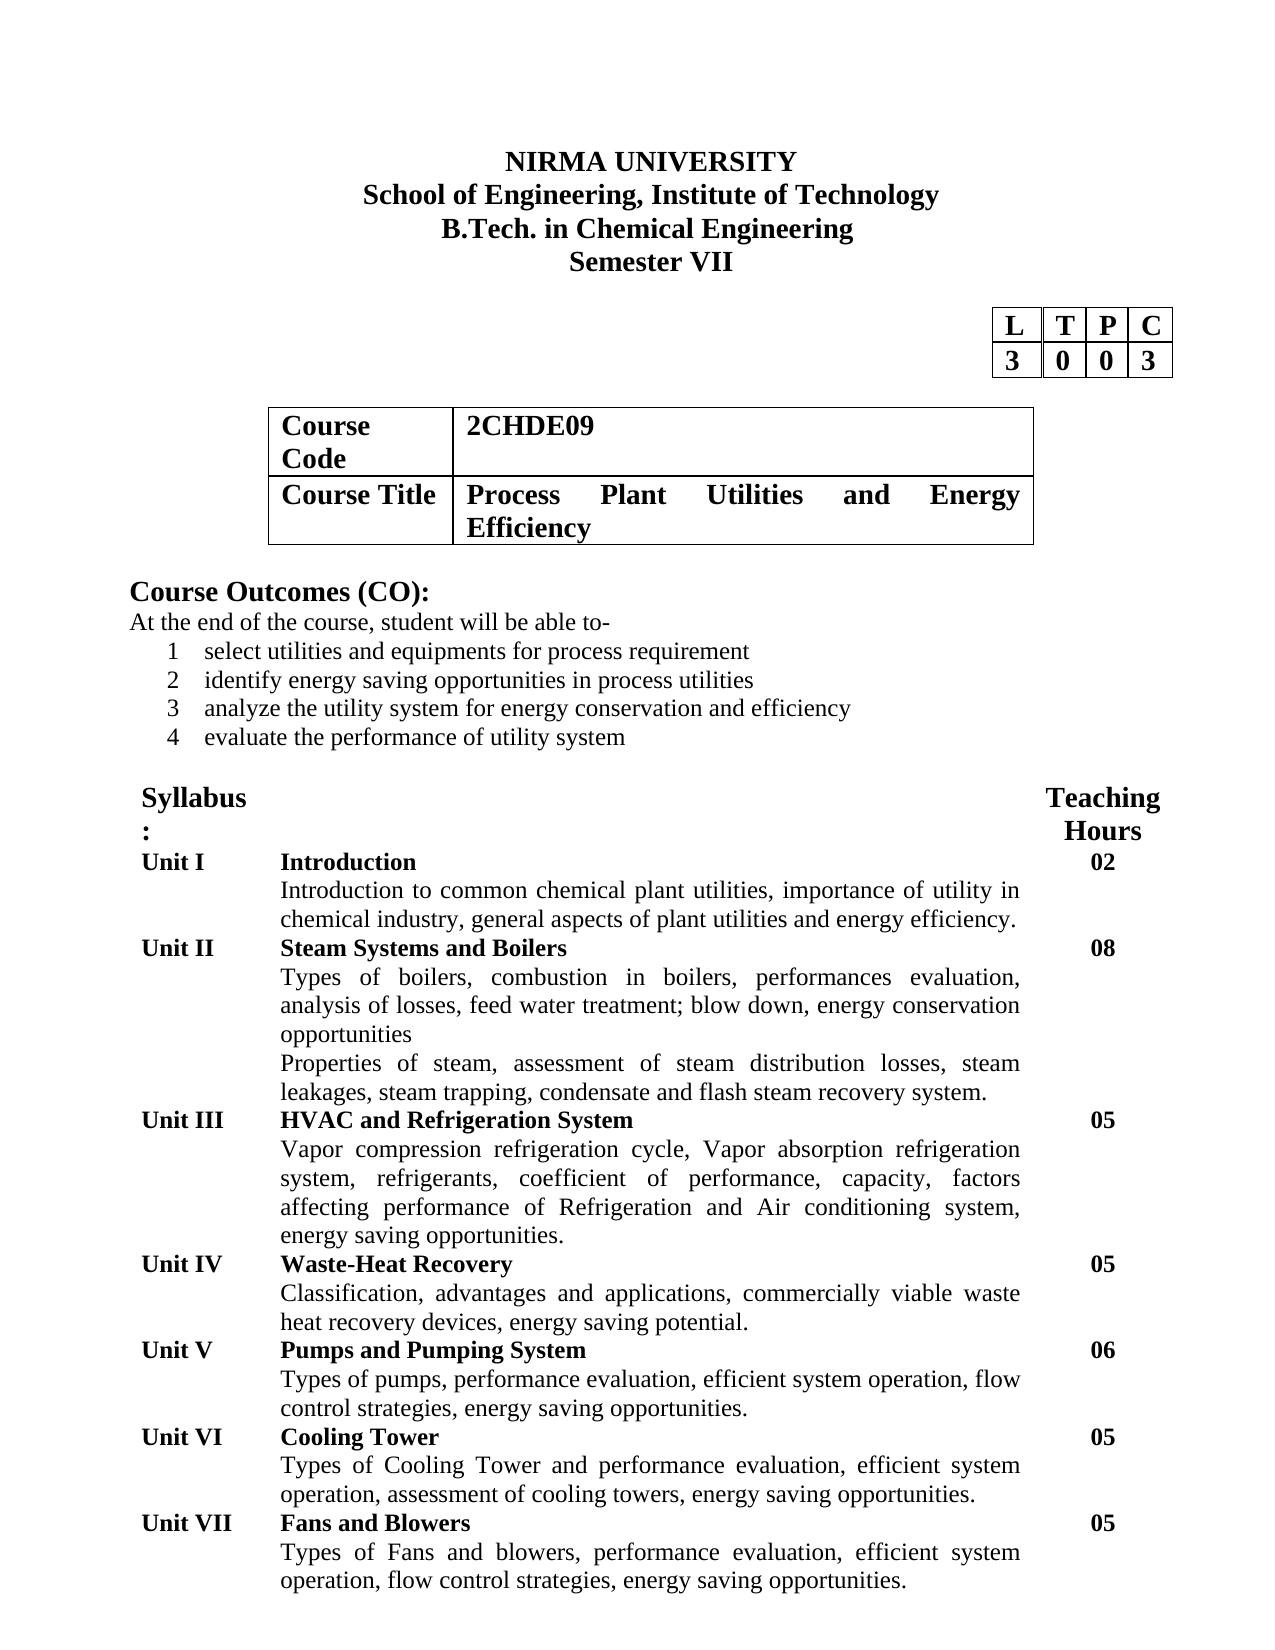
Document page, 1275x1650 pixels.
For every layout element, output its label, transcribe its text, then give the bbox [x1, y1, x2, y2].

list evaluate the performance of utility system [167, 722, 1173, 751]
table_header P [1087, 308, 1127, 341]
table_cell Steam Systems and Boilers [268, 933, 1033, 962]
list select utilities and equipments for process requirement [167, 636, 1173, 665]
table_cell Unit II [129, 933, 268, 962]
table_cell [129, 1278, 268, 1336]
table_cell Process Plant Utilities and Energy Efficiency [454, 477, 1033, 544]
table_cell 05 [1033, 1508, 1173, 1537]
table_cell [129, 1134, 268, 1249]
table_cell [129, 1451, 268, 1508]
table_cell Unit V [129, 1336, 268, 1364]
table_cell [1033, 1134, 1173, 1249]
table_header Teaching Hours [1033, 780, 1173, 847]
table_cell 3 [1129, 343, 1172, 377]
table_cell [129, 1364, 268, 1422]
table_header Syllabus: [129, 780, 268, 847]
table_cell Introduction [268, 847, 1033, 876]
table_cell 0 [1087, 343, 1127, 377]
table_cell Unit I [129, 847, 268, 876]
text Course Outcomes (CO): [129, 574, 1173, 607]
text School of Engineering, Institute of Technology [129, 177, 1173, 211]
table_cell Types of boilers, combustion in boilers, performances evaluation, analysis of losses, feed water treatment; blow down, energy conservation opportunities Properties of steam, assessment of steam distribution losses, steam leakages, steam trapping, condensate and flash steam recovery system. [268, 962, 1033, 1106]
text B.Tech. in Chemical Engineering [129, 211, 1173, 244]
text NIRMA UNIVERSITY [129, 144, 1173, 177]
table_cell Types of Cooling Tower and performance evaluation, efficient system operation, assessment of cooling towers, energy saving opportunities. [268, 1451, 1033, 1508]
table_cell Pumps and Pumping System [268, 1336, 1033, 1364]
list analyze the utility system for energy conservation and efficiency [167, 693, 1173, 722]
table_cell 05 [1033, 1106, 1173, 1134]
table_cell [1033, 876, 1173, 933]
table_cell [1033, 1451, 1173, 1508]
table_cell 3 [993, 343, 1041, 377]
table_cell Types of pumps, performance evaluation, efficient system operation, flow control strategies, energy saving opportunities. [268, 1364, 1033, 1422]
list identify energy saving opportunities in process utilities [167, 665, 1173, 693]
table_header [268, 780, 1033, 847]
table_cell Introduction to common chemical plant utilities, importance of utility in chemical industry, general aspects of plant utilities and energy efficiency. [268, 876, 1033, 933]
table_cell 08 [1033, 933, 1173, 962]
table_cell Unit VI [129, 1422, 268, 1451]
table_cell [129, 1537, 268, 1594]
table_cell HVAC and Refrigeration System [268, 1106, 1033, 1134]
table_cell [1033, 1537, 1173, 1594]
table_cell Unit VII [129, 1508, 268, 1537]
table_cell Course Title [269, 477, 452, 544]
table_cell Vapor compression refrigeration cycle, Vapor absorption refrigeration system, refrigerants, coefficient of performance, capacity, factors affecting performance of Refrigeration and Air conditioning system, energy saving opportunities. [268, 1134, 1033, 1249]
table_cell Unit IV [129, 1249, 268, 1278]
table_header L [993, 308, 1041, 341]
table_cell 05 [1033, 1422, 1173, 1451]
table_header T [1044, 308, 1085, 341]
table_cell Classification, advantages and applications, commercially viable waste heat recovery devices, energy saving potential. [268, 1278, 1033, 1336]
text At the end of the course, student will be able to- [129, 607, 1173, 636]
table_cell [1033, 1364, 1173, 1422]
table_cell [1033, 1278, 1173, 1336]
table_cell [1033, 962, 1173, 1106]
table_cell Waste-Heat Recovery [268, 1249, 1033, 1278]
table_cell 06 [1033, 1336, 1173, 1364]
table_cell [129, 962, 268, 1106]
table_cell 05 [1033, 1249, 1173, 1278]
table_cell Fans and Blowers [268, 1508, 1033, 1537]
table_cell Types of Fans and blowers, performance evaluation, efficient system operation, flow control strategies, energy saving opportunities. [268, 1537, 1033, 1594]
table_header 2CHDE09 [454, 408, 1033, 475]
table_cell Unit III [129, 1106, 268, 1134]
table_cell Cooling Tower [268, 1422, 1033, 1451]
table_cell 0 [1044, 343, 1085, 377]
table_cell 02 [1033, 847, 1173, 876]
table_cell [129, 876, 268, 933]
table_header Course Code [269, 408, 452, 475]
text Semester VII [129, 244, 1173, 278]
table_header C [1129, 308, 1172, 341]
